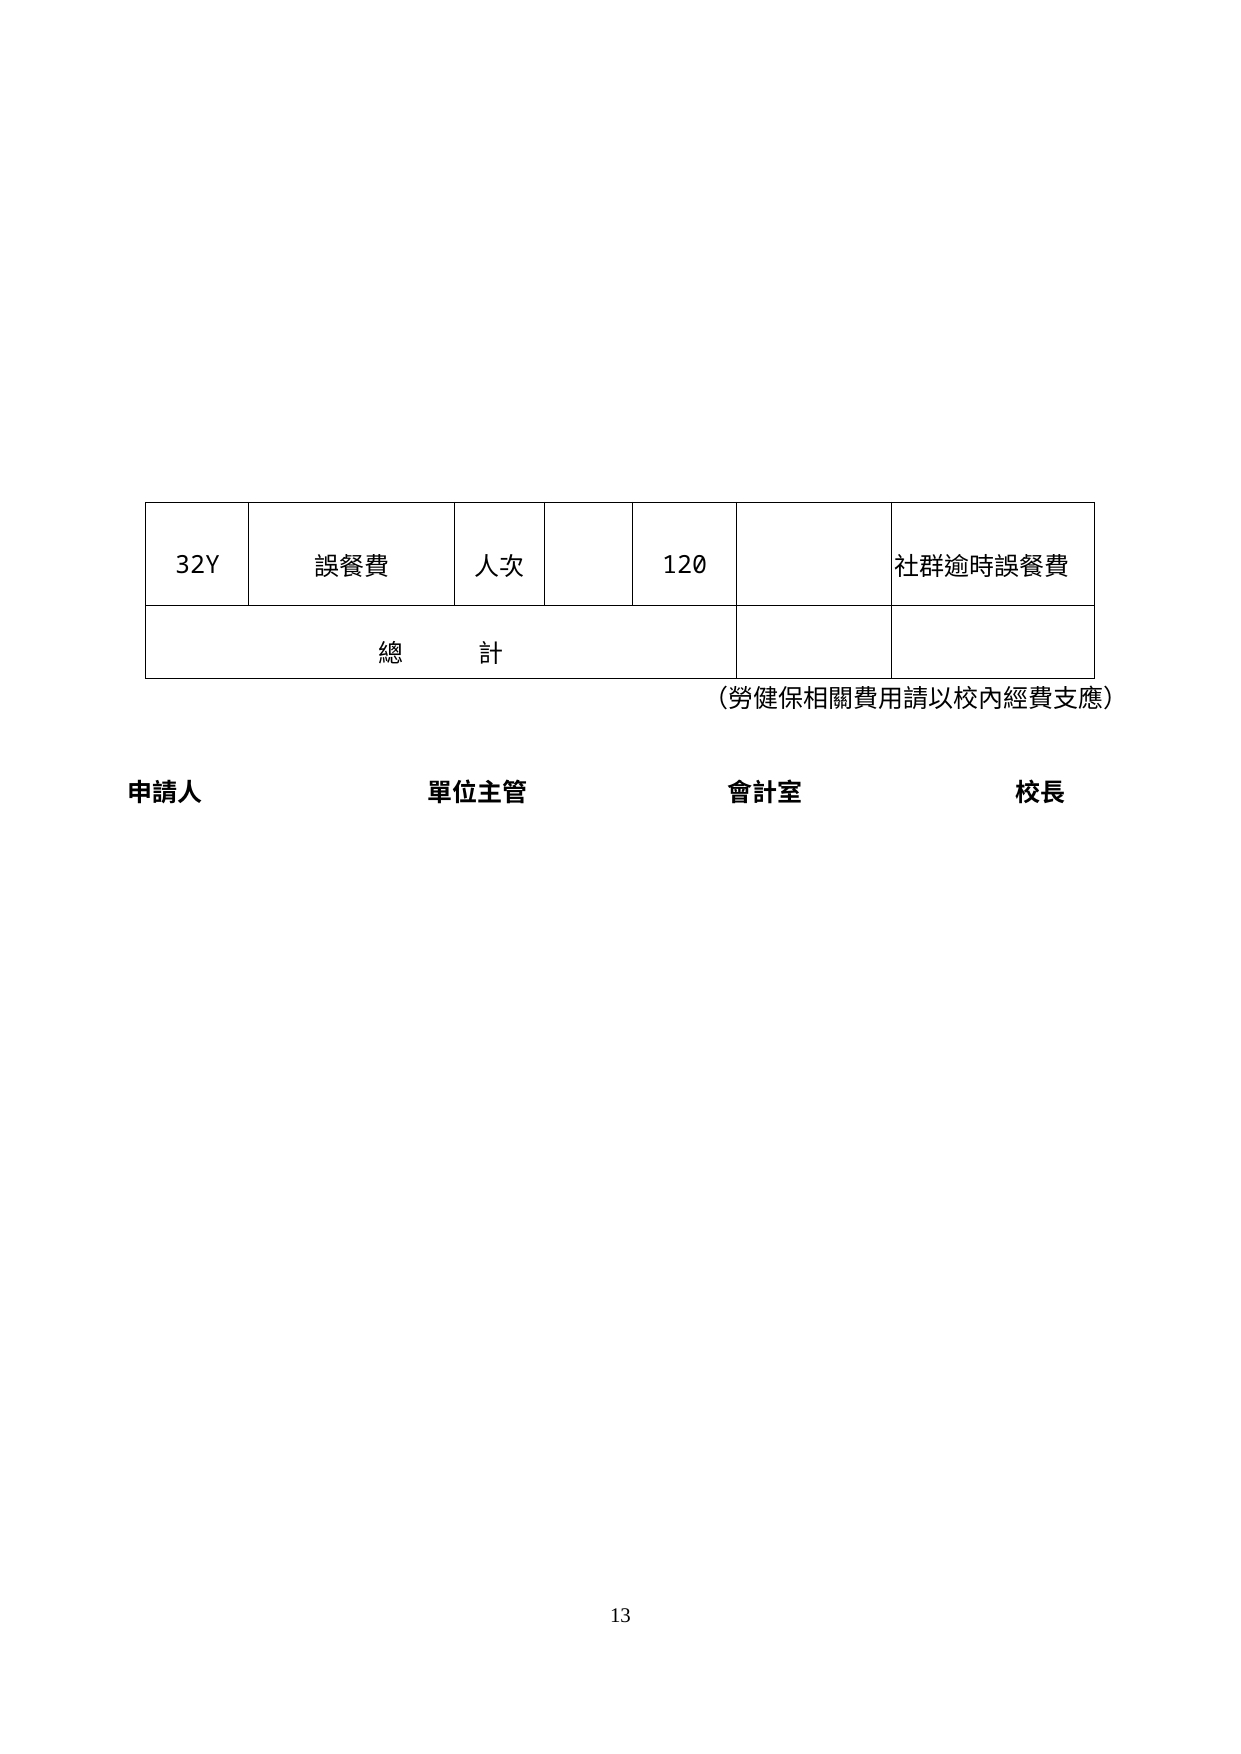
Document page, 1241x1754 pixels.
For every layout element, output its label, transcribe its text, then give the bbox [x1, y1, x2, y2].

table_cell 總 計 [146, 606, 736, 677]
table_cell [892, 606, 1094, 677]
text （勞健保相關費用請以校內經費支應） [112, 678, 1128, 715]
table_cell 32Y [146, 503, 248, 605]
table_cell [737, 503, 891, 605]
table_cell 誤餐費 [249, 503, 454, 605]
table_cell [737, 606, 891, 677]
table_cell 社群逾時誤餐費 [892, 503, 1094, 605]
table_cell 人次 [455, 503, 544, 605]
table_cell 120 [633, 503, 736, 605]
table_cell [545, 503, 632, 605]
text 申請人 單位主管 會計室 校長 [112, 749, 1128, 811]
